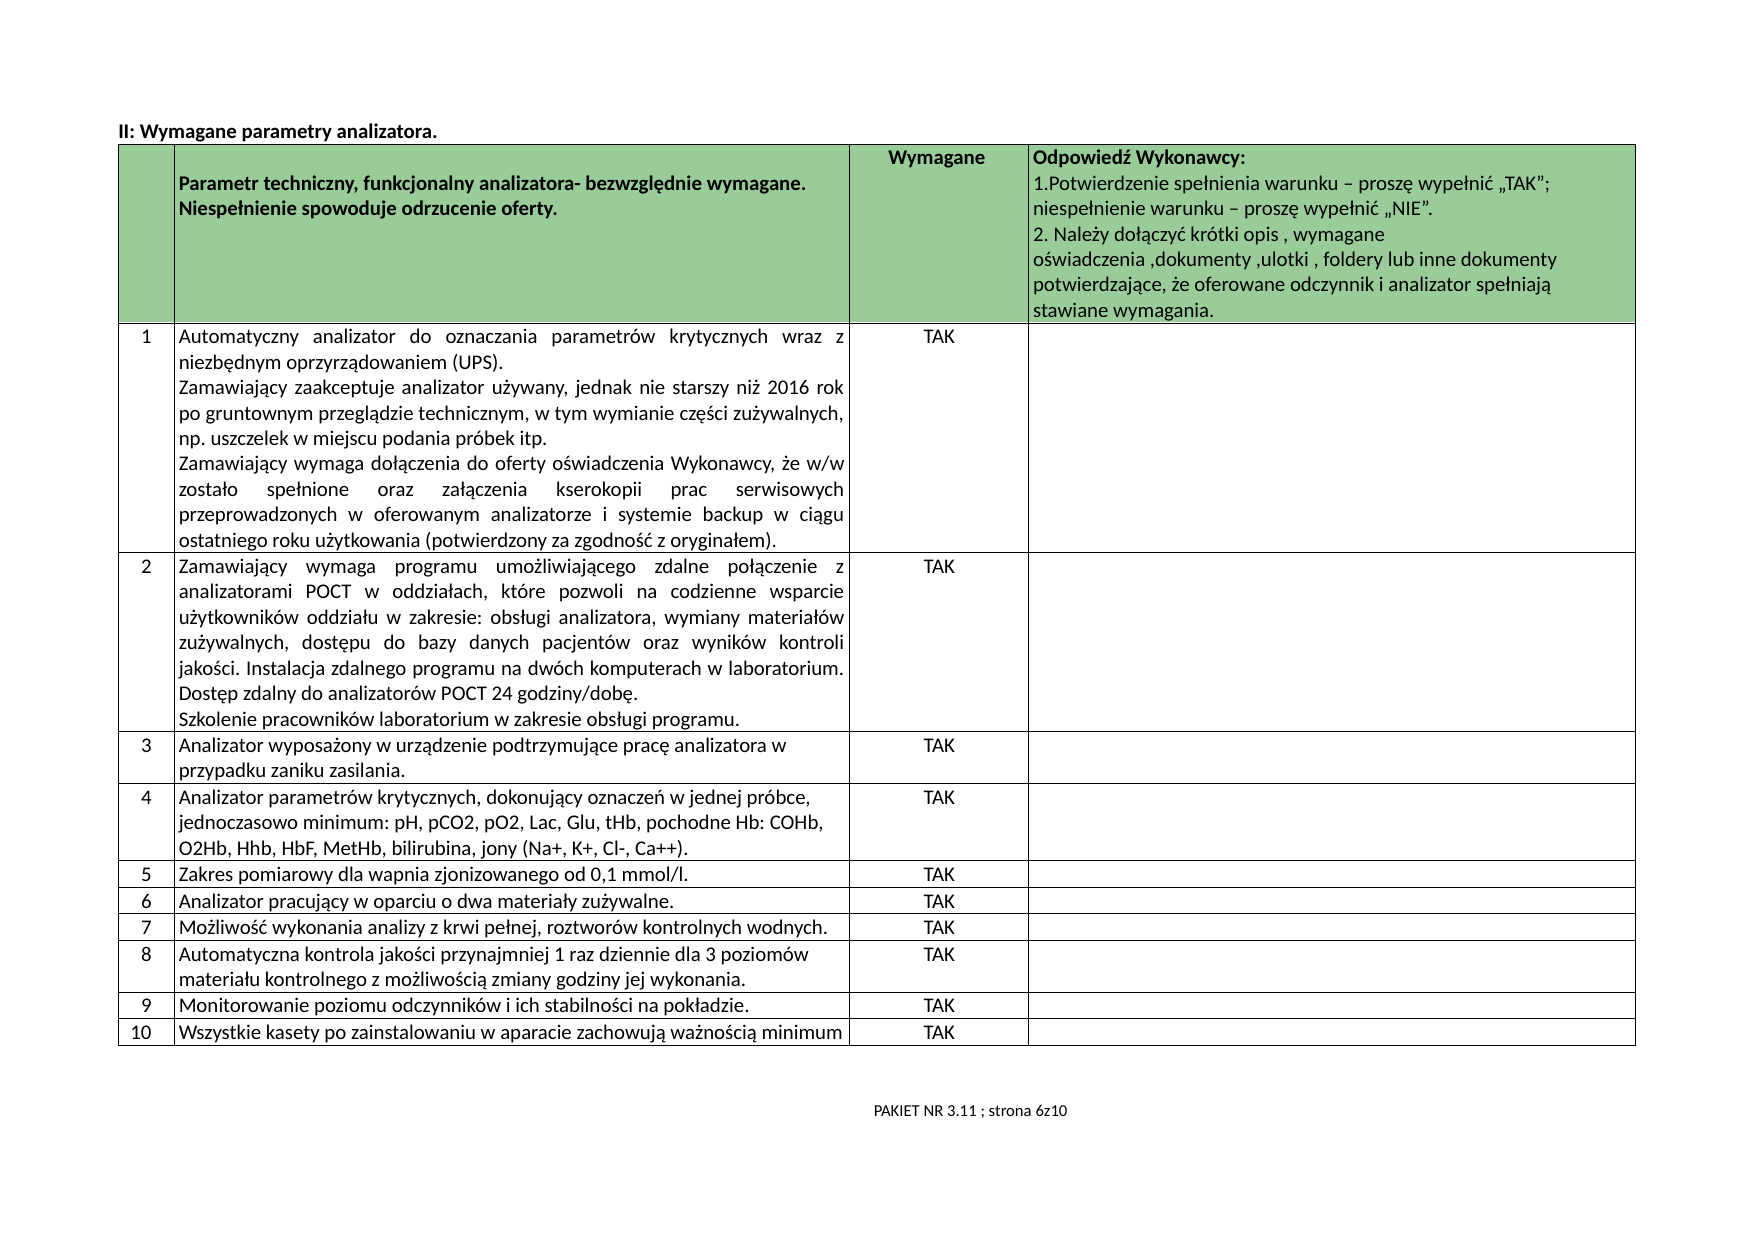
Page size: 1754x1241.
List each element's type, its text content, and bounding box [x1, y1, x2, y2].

table_cell Zamawiający wymaga programu umożliwiającego zdalne połączenie z analizatorami POCT w oddziałach, które pozwoli na codzienne wsparcie użytkowników oddziału w zakresie: obsługi analizatora, wymiany materiałów zużywalnych, dostępu do bazy danych pacjentów oraz wyników kontroli jakości. Instalacja zdalnego programu na dwóch komputerach w laboratorium. Dostęp zdalny do analizatorów POCT 24 godziny/dobę. Szkolenie pracowników laboratorium w zakresie obsługi programu. [175, 553, 849, 731]
table_cell TAK [850, 993, 1028, 1018]
table_cell TAK [850, 784, 1028, 860]
table_cell TAK [850, 914, 1028, 940]
table_cell 4 [119, 784, 174, 860]
table_header Parametr techniczny, funkcjonalny analizatora- bezwzględnie wymagane. Niespełnienie spowoduje odrzucenie oferty. [175, 145, 849, 322]
table_cell Możliwość wykonania analizy z krwi pełnej, roztworów kontrolnych wodnych. [175, 914, 849, 940]
table_cell [1029, 861, 1033, 887]
table_cell TAK [850, 553, 1028, 731]
table_cell 3 [119, 732, 174, 783]
table_cell Analizator parametrów krytycznych, dokonujący oznaczeń w jednej próbce, jednoczasowo minimum: pH, pCO2, pO2, Lac, Glu, tHb, pochodne Hb: COHb, O2Hb, Hhb, HbF, MetHb, bilirubina, jony (Na+, K+, Cl-, Ca++). [175, 784, 849, 860]
table_cell TAK [850, 888, 1028, 913]
table_cell [1631, 888, 1635, 913]
table_cell [1631, 993, 1635, 1018]
table_cell Wszystkie kasety po zainstalowaniu w aparacie zachowują ważnością minimum [175, 1019, 849, 1044]
table_cell [1029, 1019, 1033, 1044]
table_cell 1 [119, 324, 174, 552]
table_cell [1029, 914, 1033, 940]
table_cell [1029, 993, 1033, 1018]
table_cell TAK [850, 1019, 1028, 1044]
table_cell Analizator wyposażony w urządzenie podtrzymujące pracę analizatora w przypadku zaniku zasilania. [175, 732, 849, 783]
table_cell 6 [151, 888, 174, 913]
table_cell 9 [151, 993, 174, 1018]
table_cell Automatyczna kontrola jakości przynajmniej 1 raz dziennie dla 3 poziomów materiału kontrolnego z możliwością zmiany godziny jej wykonania. [175, 941, 849, 992]
table_cell TAK [850, 732, 1028, 783]
table_cell [1631, 1019, 1635, 1044]
table_cell TAK [850, 941, 1028, 992]
table_cell [1029, 324, 1635, 552]
table_cell 2 [119, 553, 174, 731]
table_cell Automatyczny analizator do oznaczania parametrów krytycznych wraz z niezbędnym oprzyrządowaniem (UPS). Zamawiający zaakceptuje analizator używany, jednak nie starszy niż 2016 rok po gruntownym przeglądzie technicznym, w tym wymianie części zużywalnych, np. uszczelek w miejscu podania próbek itp. Zamawiający wymaga dołączenia do oferty oświadczenia Wykonawcy, że w/w zostało spełnione oraz załączenia kserokopii prac serwisowych przeprowadzonych w oferowanym analizatorze i systemie backup w ciągu ostatniego roku użytkowania (potwierdzony za zgodność z oryginałem). [175, 324, 849, 552]
table_cell [1631, 914, 1635, 940]
table_cell [1029, 888, 1033, 913]
table_cell [1029, 553, 1635, 731]
table_cell TAK [850, 861, 1028, 887]
table_cell [1029, 732, 1635, 783]
table_header Wymagane [850, 145, 1028, 322]
text II: Wymagane parametry analizatora. [118, 118, 1577, 143]
table_cell 10 [151, 1019, 174, 1044]
table_cell Monitorowanie poziomu odczynników i ich stabilności na pokładzie. [175, 993, 849, 1018]
table_cell 7 [151, 914, 174, 940]
table_cell [1029, 941, 1635, 992]
table_header Odpowiedź Wykonawcy: 1.Potwierdzenie spełnienia warunku – proszę wypełnić „TAK”; niespełnienie warunku – proszę wypełnić „NIE”. 2. Należy dołączyć krótki opis , wymagane oświadczenia ,dokumenty ,ulotki , foldery lub inne dokumenty potwierdzające, że oferowane odczynnik i analizator spełniają stawiane wymagania. [1029, 145, 1635, 322]
table_cell 8 [119, 941, 174, 992]
table_cell Zakres pomiarowy dla wapnia zjonizowanego od 0,1 mmol/l. [175, 861, 849, 887]
table_cell TAK [850, 324, 1028, 552]
table_cell [1029, 784, 1635, 860]
table_cell [1631, 861, 1635, 887]
table_header [119, 145, 174, 322]
table_cell 5 [151, 861, 174, 887]
table_cell Analizator pracujący w oparciu o dwa materiały zużywalne. [175, 888, 849, 913]
